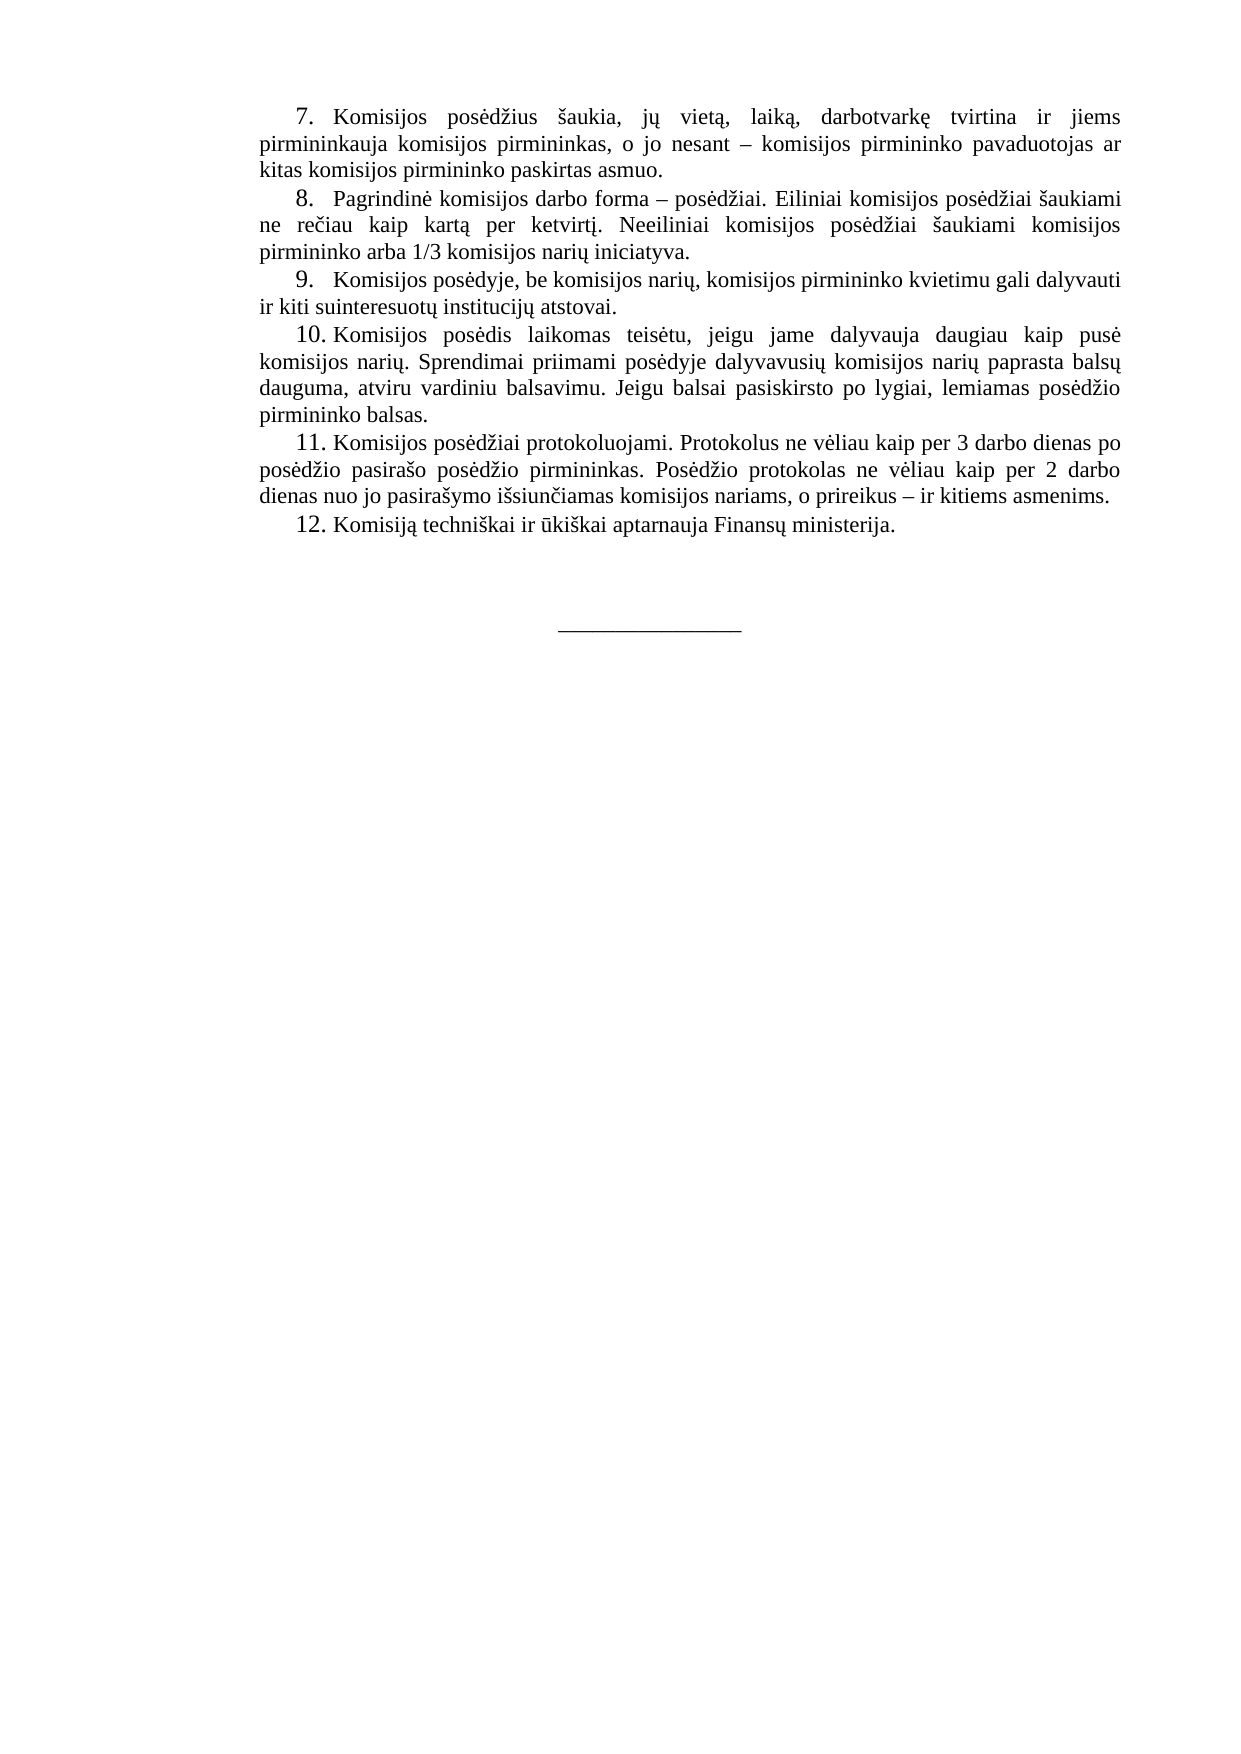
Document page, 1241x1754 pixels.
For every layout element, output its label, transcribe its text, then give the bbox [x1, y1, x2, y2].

list Pagrindinė komisijos darbo forma – posėdžiai. Eiliniai komisijos posėdžiai šaukiami ne rečiau kaip kartą per ketvirtį. Neeiliniai komisijos posėdžiai šaukiami komisijos pirmininko arba 1/3 komisijos narių iniciatyva. [222, 183, 1122, 264]
list Komisijos posėdžiai protokoluojami. Protokolus ne vėliau kaip per 3 darbo dienas po posėdžio pasirašo posėdžio pirmininkas. Posėdžio protokolas ne vėliau kaip per 2 darbo dienas nuo jo pasirašymo išsiunčiamas komisijos nariams, o prireikus – ir kitiems asmenims. [222, 427, 1122, 509]
list Komisijos posėdis laikomas teisėtu, jeigu jame dalyvauja daugiau kaip pusė komisijos narių. Sprendimai priimami posėdyje dalyvavusių komisijos narių paprasta balsų dauguma, atviru vardiniu balsavimu. Jeigu balsai pasiskirsto po lygiai, lemiamas posėdžio pirmininko balsas. [222, 319, 1122, 427]
list Komisijos posėdyje, be komisijos narių, komisijos pirmininko kvietimu gali dalyvauti ir kiti suinteresuotų institucijų atstovai. [222, 264, 1122, 319]
list Komisijos posėdžius šaukia, jų vietą, laiką, darbotvarkę tvirtina ir jiems pirmininkauja komisijos pirmininkas, o jo nesant – komisijos pirmininko pavaduotojas ar kitas komisijos pirmininko paskirtas asmuo. [222, 101, 1122, 183]
text –––––––––––––––– [177, 616, 1122, 643]
list Komisiją techniškai ir ūkiškai aptarnauja Finansų ministerija. [222, 509, 1122, 537]
